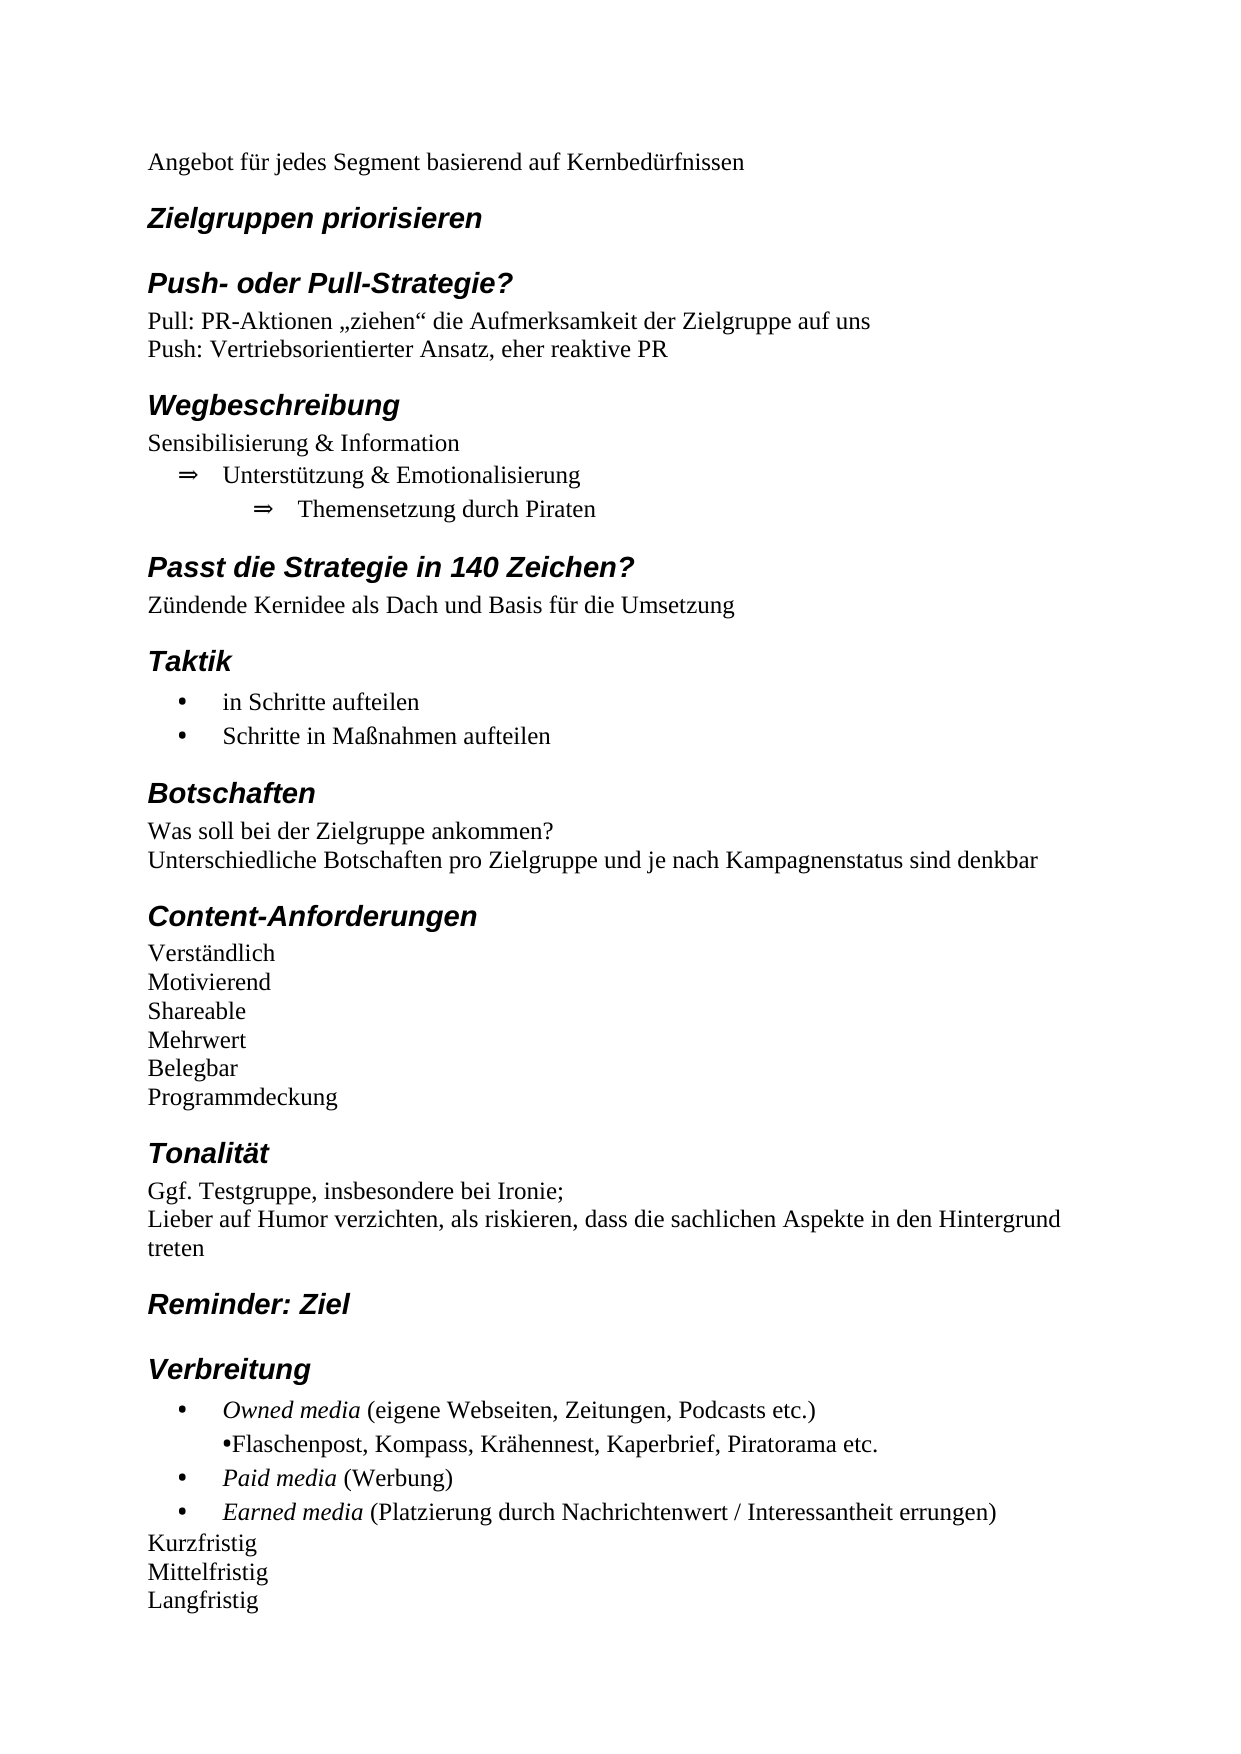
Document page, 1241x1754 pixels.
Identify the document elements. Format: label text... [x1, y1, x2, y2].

subtitle Zielgruppen priorisieren [147, 201, 1093, 235]
text Unterschiedliche Botschaften pro Zielgruppe und je nach Kampagnenstatus sind denkbar [147, 845, 1093, 874]
text Mittelfristig [147, 1557, 1093, 1585]
text Was soll bei der Zielgruppe ankommen? [147, 816, 1093, 845]
text Langfristig [147, 1585, 1093, 1614]
list Earned media (Platzierung durch Nachrichtenwert / Interessantheit errungen) [178, 1494, 1093, 1528]
text Verständlich [147, 938, 1093, 967]
list Flaschenpost, Kompass, Krähennest, Kaperbrief, Piratorama etc. [222, 1426, 1093, 1460]
text Kurzfristig [147, 1528, 1093, 1557]
text Ggf. Testgruppe, insbesondere bei Ironie; [147, 1176, 1093, 1204]
text Sensibilisierung & Information [147, 428, 1093, 457]
text Motivierend [147, 967, 1093, 996]
text Zündende Kernidee als Dach und Basis für die Umsetzung [147, 590, 1093, 618]
text Mehrwert [147, 1025, 1093, 1053]
text Angebot für jedes Segment basierend auf Kernbedürfnissen [147, 147, 1093, 176]
list Owned media (eigene Webseiten, Zeitungen, Podcasts etc.) [178, 1392, 1093, 1426]
subtitle Verbreitung [147, 1352, 1093, 1385]
list Themensetzung durch Piraten [253, 491, 1093, 525]
text Push: Vertriebsorientierter Ansatz, eher reaktive PR [147, 334, 1093, 363]
text Lieber auf Humor verzichten, als riskieren, dass die sachlichen Aspekte in den Hintergrund [147, 1204, 1093, 1233]
list Paid media (Werbung) [178, 1460, 1093, 1494]
text Belegbar [147, 1053, 1093, 1082]
subtitle Tonalität [147, 1136, 1093, 1169]
subtitle Passt die Strategie in 140 Zeichen? [147, 550, 1093, 583]
text treten [147, 1233, 1093, 1262]
text Programmdeckung [147, 1082, 1093, 1111]
list Schritte in Maßnahmen aufteilen [178, 717, 1093, 751]
text Shareable [147, 996, 1093, 1025]
text Pull: PR-Aktionen „ziehen“ die Aufmerksamkeit der Zielgruppe auf uns [147, 306, 1093, 334]
subtitle Wegbeschreibung [147, 388, 1093, 422]
subtitle Botschaften [147, 776, 1093, 810]
list Unterstützung & Emotionalisierung [178, 457, 1093, 491]
list in Schritte aufteilen [178, 683, 1093, 717]
subtitle Taktik [147, 643, 1093, 677]
subtitle Reminder: Ziel [147, 1287, 1093, 1321]
subtitle Content-Anforderungen [147, 899, 1093, 932]
subtitle Push- oder Pull-Strategie? [147, 266, 1093, 299]
